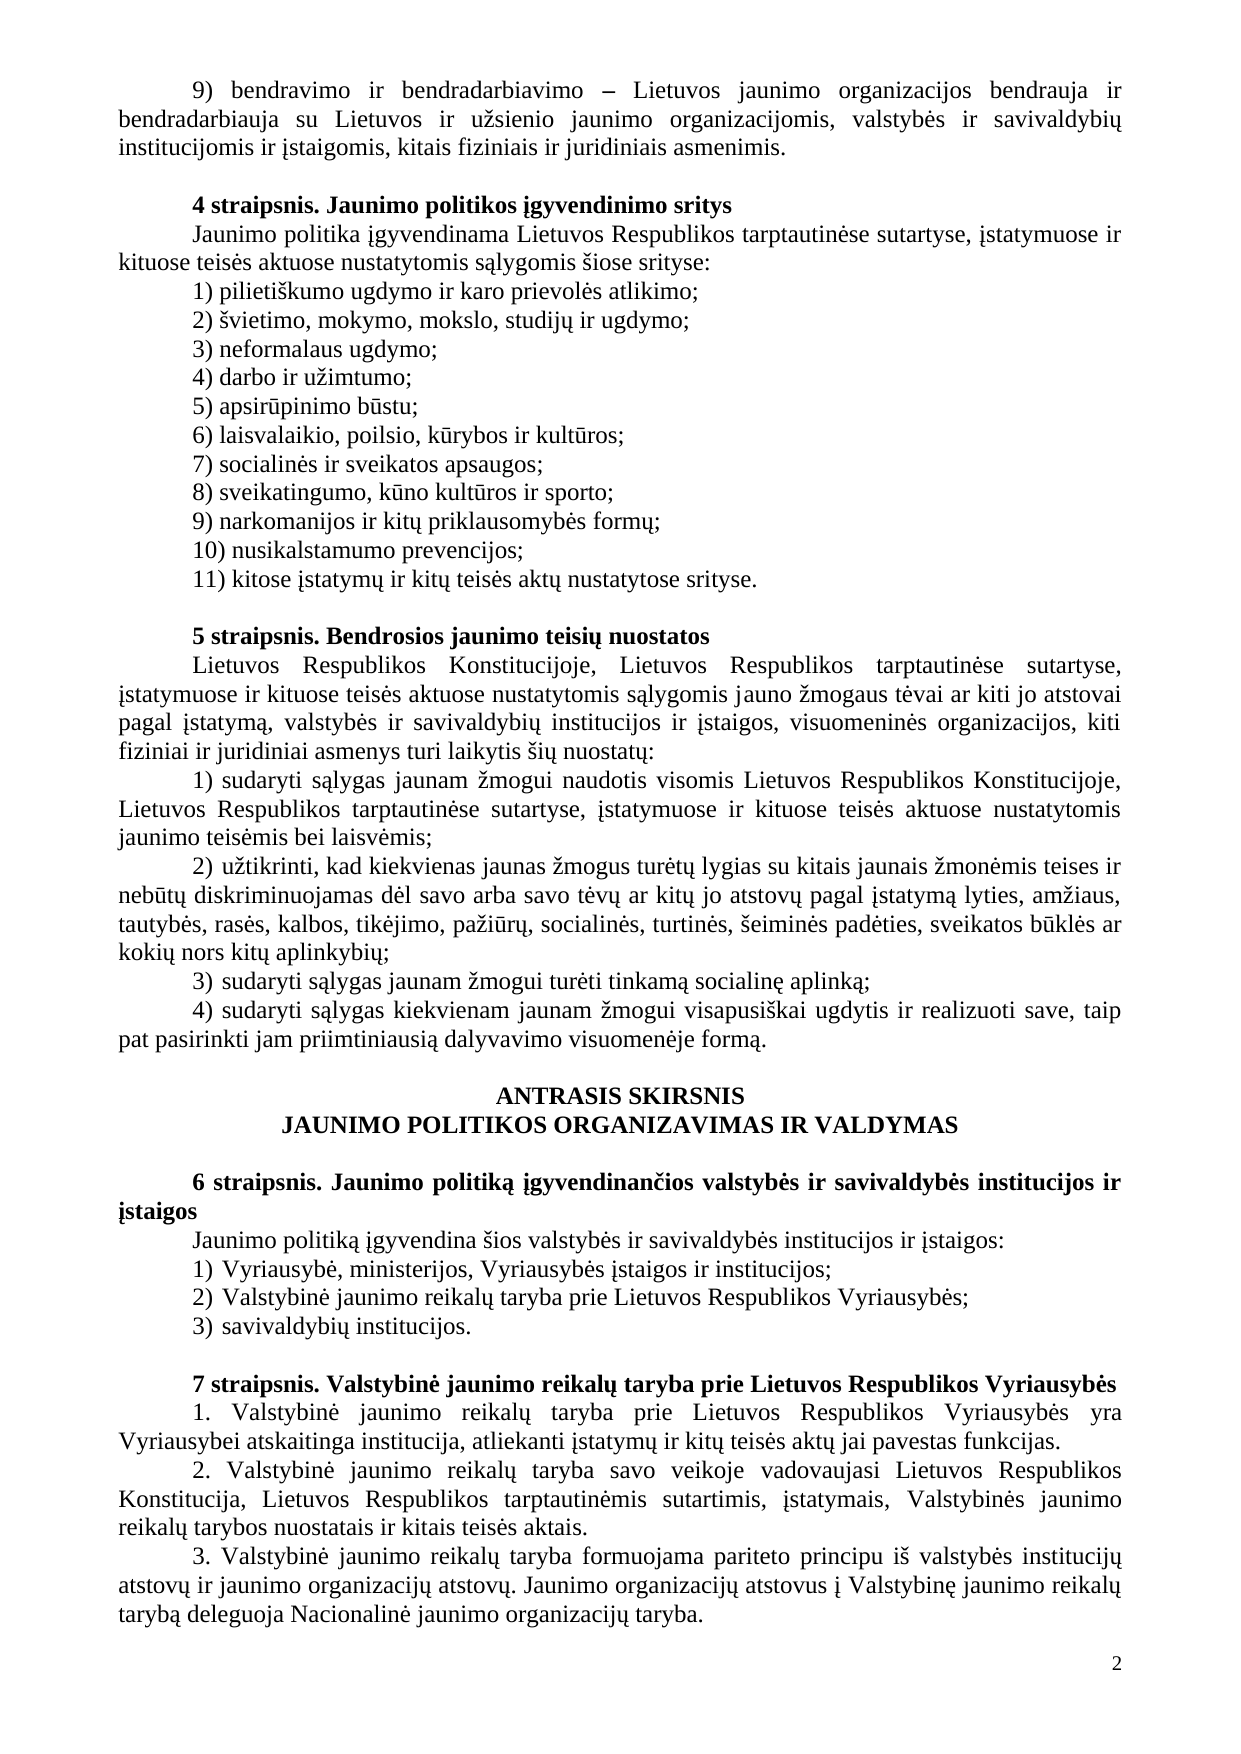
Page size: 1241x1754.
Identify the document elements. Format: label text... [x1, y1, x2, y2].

text 9) narkomanijos ir kitų priklausomybės formų; [118, 506, 1122, 535]
text 4) sudaryti sąlygas kiekvienam jaunam žmogui visapusiškai ugdytis ir realizuoti save, taip pat pasirinkti jam priimtiniausią dalyvavimo visuomenėje formą. [118, 995, 1122, 1052]
text 3. Valstybinė jaunimo reikalų taryba formuojama pariteto principu iš valstybės institucijų atstovų ir jaunimo organizacijų atstovų. Jaunimo organizacijų atstovus į Valstybinę jaunimo reikalų tarybą deleguoja Nacionalinė jaunimo organizacijų taryba. [118, 1541, 1122, 1627]
text 1) sudaryti sąlygas jaunam žmogui naudotis visomis Lietuvos Respublikos Konstitucijoje, Lietuvos Respublikos tarptautinėse sutartyse, įstatymuose ir kituose teisės aktuose nustatytomis jaunimo teisėmis bei laisvėmis; [118, 765, 1122, 851]
text Jaunimo politiką įgyvendina šios valstybės ir savivaldybės institucijos ir įstaigos: [118, 1225, 1122, 1254]
text 2. Valstybinė jaunimo reikalų taryba savo veikoje vadovaujasi Lietuvos Respublikos Konstitucija, Lietuvos Respublikos tarptautinėmis sutartimis, įstatymais, Valstybinės jaunimo reikalų tarybos nuostatais ir kitais teisės aktais. [118, 1455, 1122, 1541]
text 2) Valstybinė jaunimo reikalų taryba prie Lietuvos Respublikos Vyriausybės; [118, 1282, 1122, 1311]
text 5 straipsnis. Bendrosios jaunimo teisių nuostatos [118, 621, 1122, 650]
text 4 straipsnis. Jaunimo politikos įgyvendinimo sritys [118, 190, 1122, 219]
text Lietuvos Respublikos Konstitucijoje, Lietuvos Respublikos tarptautinėse sutartyse, įstatymuose ir kituose teisės aktuose nustatytomis sąlygomis jauno žmogaus tėvai ar kiti jo atstovai pagal įstatymą, valstybės ir savivaldybių institucijos ir įstaigos, visuomeninės organizacijos, kiti fiziniai ir juridiniai asmenys turi laikytis šių nuostatų: [118, 650, 1122, 765]
text 3) savivaldybių institucijos. [118, 1311, 1122, 1340]
text 3) neformalaus ugdymo; [118, 334, 1122, 362]
text 2) užtikrinti, kad kiekvienas jaunas žmogus turėtų lygias su kitais jaunais žmonėmis teises ir nebūtų diskriminuojamas dėl savo arba savo tėvų ar kitų jo atstovų pagal įstatymą lyties, amžiaus, tautybės, rasės, kalbos, tikėjimo, pažiūrų, socialinės, turtinės, šeiminės padėties, sveikatos būklės ar kokių nors kitų aplinkybių; [118, 851, 1122, 966]
text 7) socialinės ir sveikatos apsaugos; [118, 449, 1122, 477]
text 6 straipsnis. Jaunimo politiką įgyvendinančios valstybės ir savivaldybės institucijos ir įstaigos [118, 1167, 1122, 1225]
text 9) bendravimo ir bendradarbiavimo – Lietuvos jaunimo organizacijos bendrauja ir bendradarbiauja su Lietuvos ir užsienio jaunimo organizacijomis, valstybės ir savivaldybių institucijomis ir įstaigomis, kitais fiziniais ir juridiniais asmenimis. [118, 75, 1122, 161]
text 4) darbo ir užimtumo; [118, 362, 1122, 391]
text 11) kitose įstatymų ir kitų teisės aktų nustatytose srityse. [118, 564, 1122, 592]
text 1) Vyriausybė, ministerijos, Vyriausybės įstaigos ir institucijos; [118, 1254, 1122, 1282]
text 1) pilietiškumo ugdymo ir karo prievolės atlikimo; [118, 276, 1122, 305]
text ANTRASIS SKIRSNIS [118, 1081, 1122, 1110]
text 10) nusikalstamumo prevencijos; [118, 535, 1122, 564]
text 1. Valstybinė jaunimo reikalų taryba prie Lietuvos Respublikos Vyriausybės yra Vyriausybei atskaitinga institucija, atliekanti įstatymų ir kitų teisės aktų jai pavestas funkcijas. [118, 1397, 1122, 1455]
text 6) laisvalaikio, poilsio, kūrybos ir kultūros; [118, 420, 1122, 449]
text Jaunimo politika įgyvendinama Lietuvos Respublikos tarptautinėse sutartyse, įstatymuose ir kituose teisės aktuose nustatytomis sąlygomis šiose srityse: [118, 219, 1122, 276]
text 3) sudaryti sąlygas jaunam žmogui turėti tinkamą socialinę aplinką; [118, 966, 1122, 995]
text 2) švietimo, mokymo, mokslo, studijų ir ugdymo; [118, 305, 1122, 334]
text JAUNIMO POLITIKOS ORGANIZAVIMAS IR VALDYMAS [118, 1110, 1122, 1139]
text 8) sveikatingumo, kūno kultūros ir sporto; [118, 477, 1122, 506]
text 5) apsirūpinimo būstu; [118, 391, 1122, 420]
text 7 straipsnis. Valstybinė jaunimo reikalų taryba prie Lietuvos Respublikos Vyriausybės [118, 1369, 1122, 1397]
